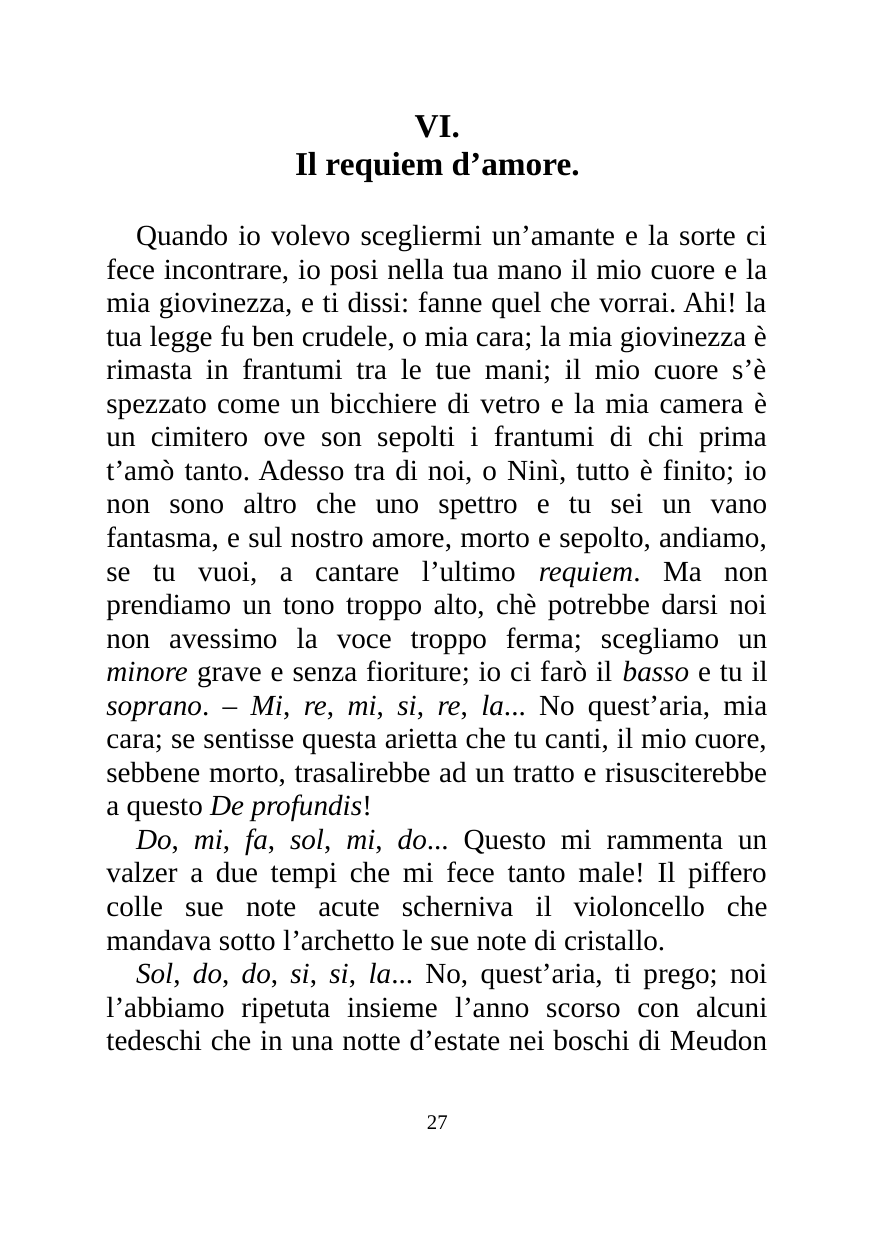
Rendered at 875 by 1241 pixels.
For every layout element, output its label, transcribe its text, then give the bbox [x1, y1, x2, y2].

text Sol, do, do, si, si, la... No, quest’aria, ti prego; noi l’abbiamo ripetuta insieme l’anno scorso con alcuni tedeschi che in una notte d’estate nei boschi di Meudon [106, 956, 768, 1057]
subtitle VI. Il requiem d’amore. [106, 106, 768, 183]
text Quando io volevo scegliermi un’amante e la sorte ci fece incontrare, io posi nella tua mano il mio cuore e la mia giovinezza, e ti dissi: fanne quel che vorrai. Ahi! la tua legge fu ben crudele, o mia cara; la mia giovinezza è rimasta in frantumi tra le tue mani; il mio cuore s’è spezzato come un bicchiere di vetro e la mia camera è un cimitero ove son sepolti i frantumi di chi prima t’amò tanto. Adesso tra di noi, o Ninì, tutto è finito; io non sono altro che uno spettro e tu sei un vano fantasma, e sul nostro amore, morto e sepolto, andiamo, se tu vuoi, a cantare l’ultimo requiem. Ma non prendiamo un tono troppo alto, chè potrebbe darsi noi non avessimo la voce troppo ferma; scegliamo un minore grave e senza fioriture; io ci farò il basso e tu il soprano. – Mi, re, mi, si, re, la... No quest’aria, mia cara; se sentisse questa arietta che tu canti, il mio cuore, sebbene morto, trasalirebbe ad un tratto e risusciterebbe a questo De profundis! [106, 218, 768, 822]
text Do, mi, fa, sol, mi, do... Questo mi rammenta un valzer a due tempi che mi fece tanto male! Il piffero colle sue note acute scherniva il violoncello che mandava sotto l’archetto le sue note di cristallo. [106, 822, 768, 956]
